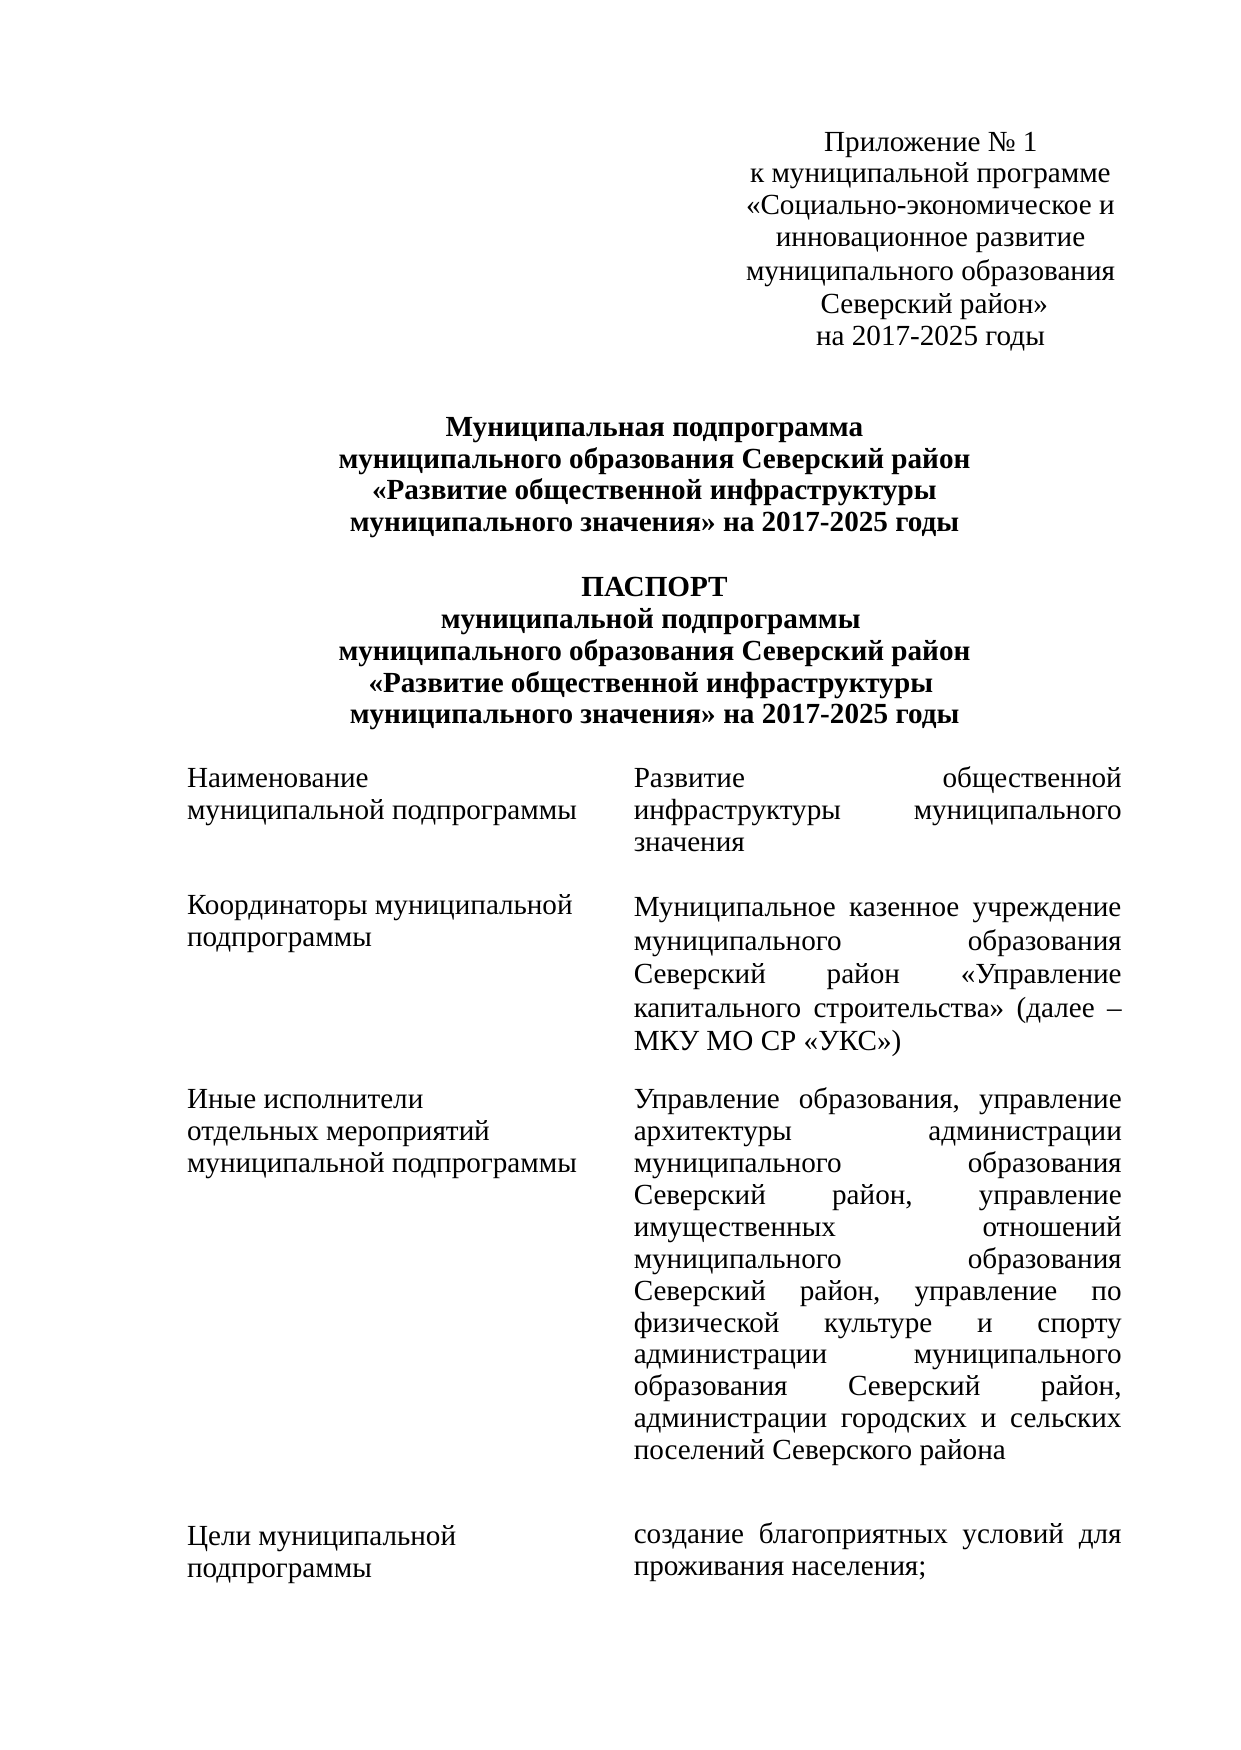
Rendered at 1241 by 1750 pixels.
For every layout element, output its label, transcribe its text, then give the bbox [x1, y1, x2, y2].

text к муниципальной программе [709, 157, 1152, 189]
table_cell Цели муниципальной подпрограммы [176, 1487, 622, 1613]
table_cell создание благоприятных условий для проживания населения; [622, 1487, 1133, 1613]
text муниципального образования [709, 253, 1152, 286]
text «Социально-экономическое и [709, 189, 1152, 221]
table_cell [176, 1057, 622, 1083]
table_cell Муниципальное казенное учреждение муниципального образования Северский район «Управление капитального строительства» (далее – МКУ МО СР «УКС») [622, 889, 1133, 1057]
table_cell Наименование муниципальной подпрограммы [176, 762, 622, 889]
text Северский район» [709, 286, 1152, 320]
table_cell Координаторы муниципальной подпрограммы [176, 889, 622, 1057]
text Приложение № 1 [177, 124, 1152, 157]
table_header Муниципальная подпрограмма муниципального образования Северский район «Развитие общественной инфраструктуры муниципального значения» на 2017-2025 годы ПАСПОРТ муниципальной подпрограммы муниципального образования Северский район «Развитие общественной инфраструктуры муниципального значения» на 2017-2025 годы [176, 411, 1133, 762]
table_cell Управление образования, управление архитектуры администрации муниципального образования Северский район, управление имущественных отношений муниципального образования Северский район, управление по физической культуре и спорту администрации муниципального образования Северский район, администрации городских и сельских поселений Северского района [622, 1084, 1133, 1487]
text инновационное развитие [709, 221, 1152, 253]
table_cell Иные исполнители отдельных мероприятий муниципальной подпрограммы [176, 1084, 622, 1487]
table_cell [622, 1057, 1133, 1083]
table_cell Развитие общественной инфраструктуры муниципального значения [622, 762, 1133, 889]
text на 2017-2025 годы [709, 320, 1152, 352]
